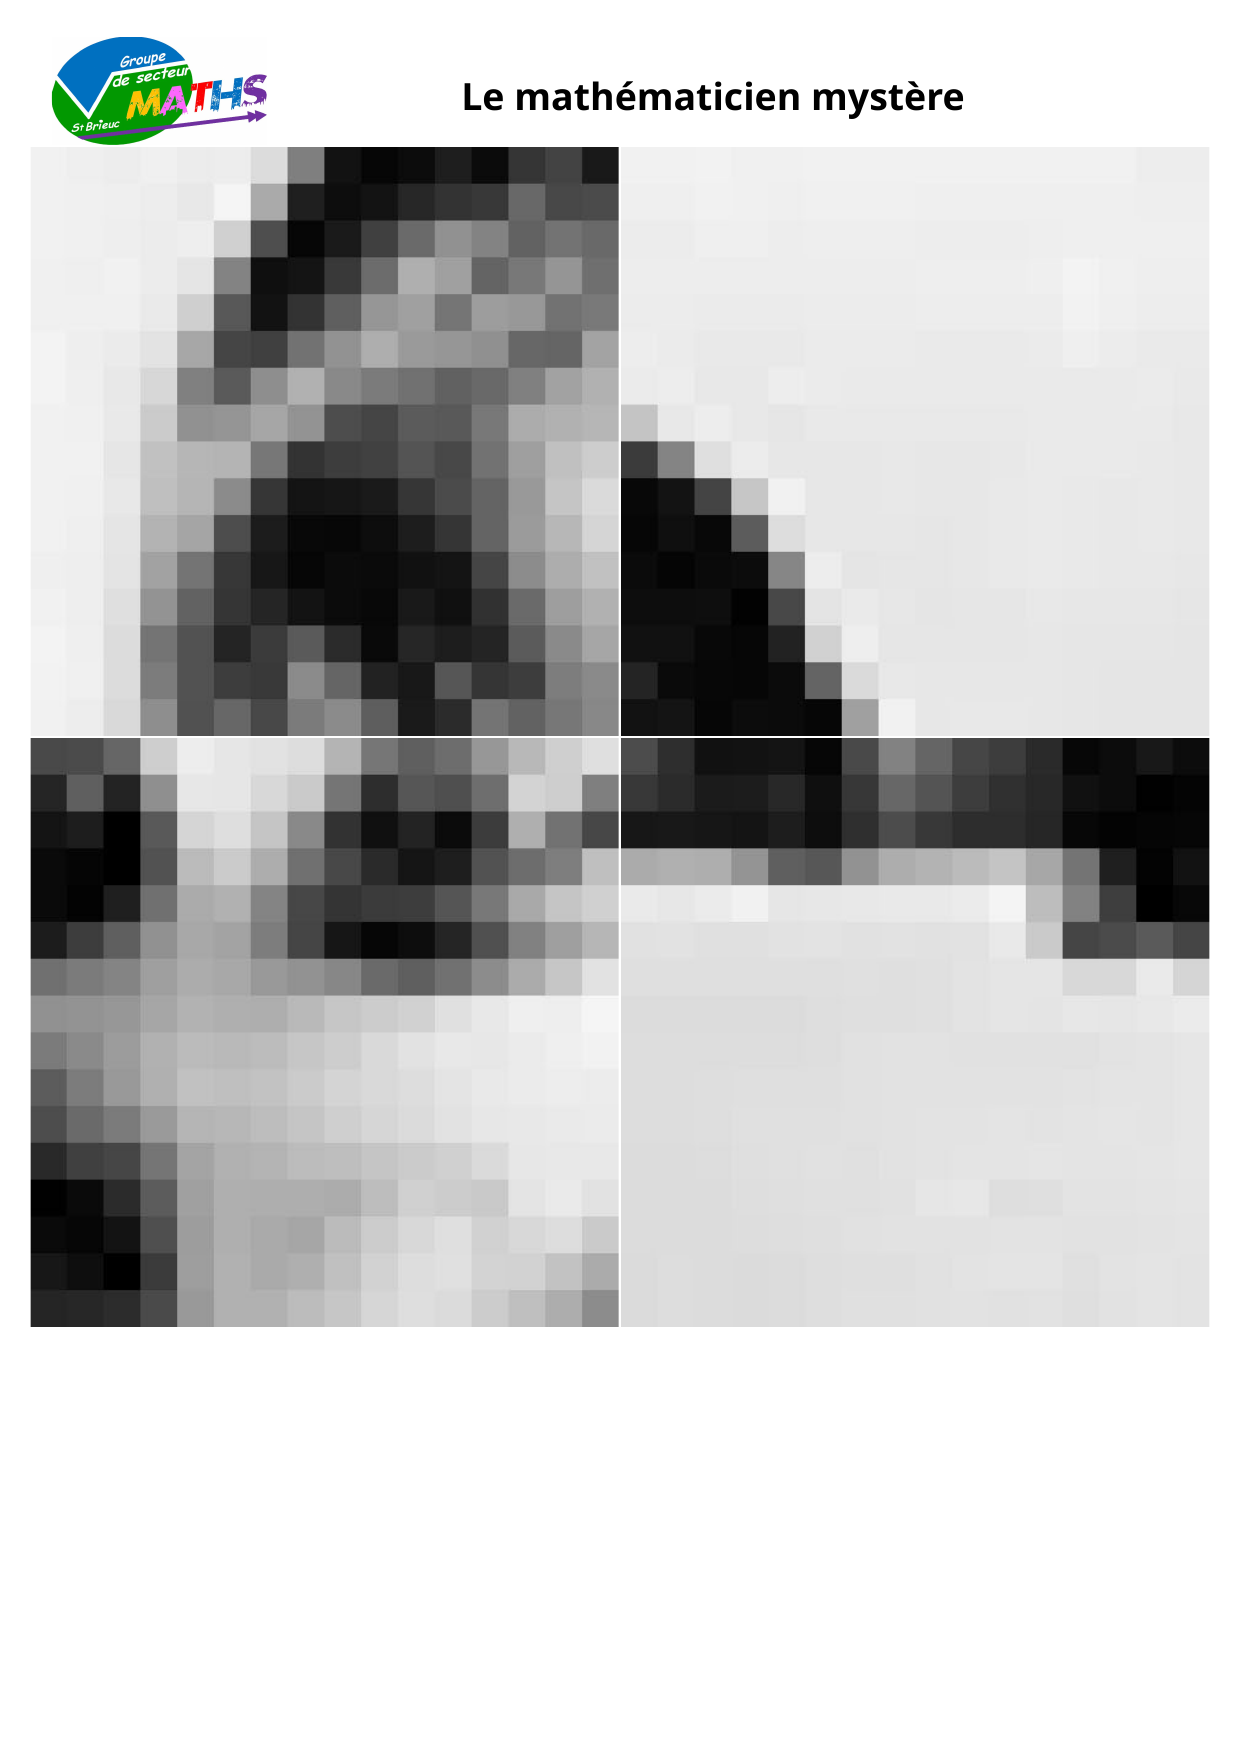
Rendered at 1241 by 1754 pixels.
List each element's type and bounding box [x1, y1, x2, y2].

picture [30, 738, 619, 1327]
picture [30, 147, 619, 736]
picture [51, 37, 267, 145]
picture [621, 147, 1210, 736]
picture [621, 738, 1210, 1327]
